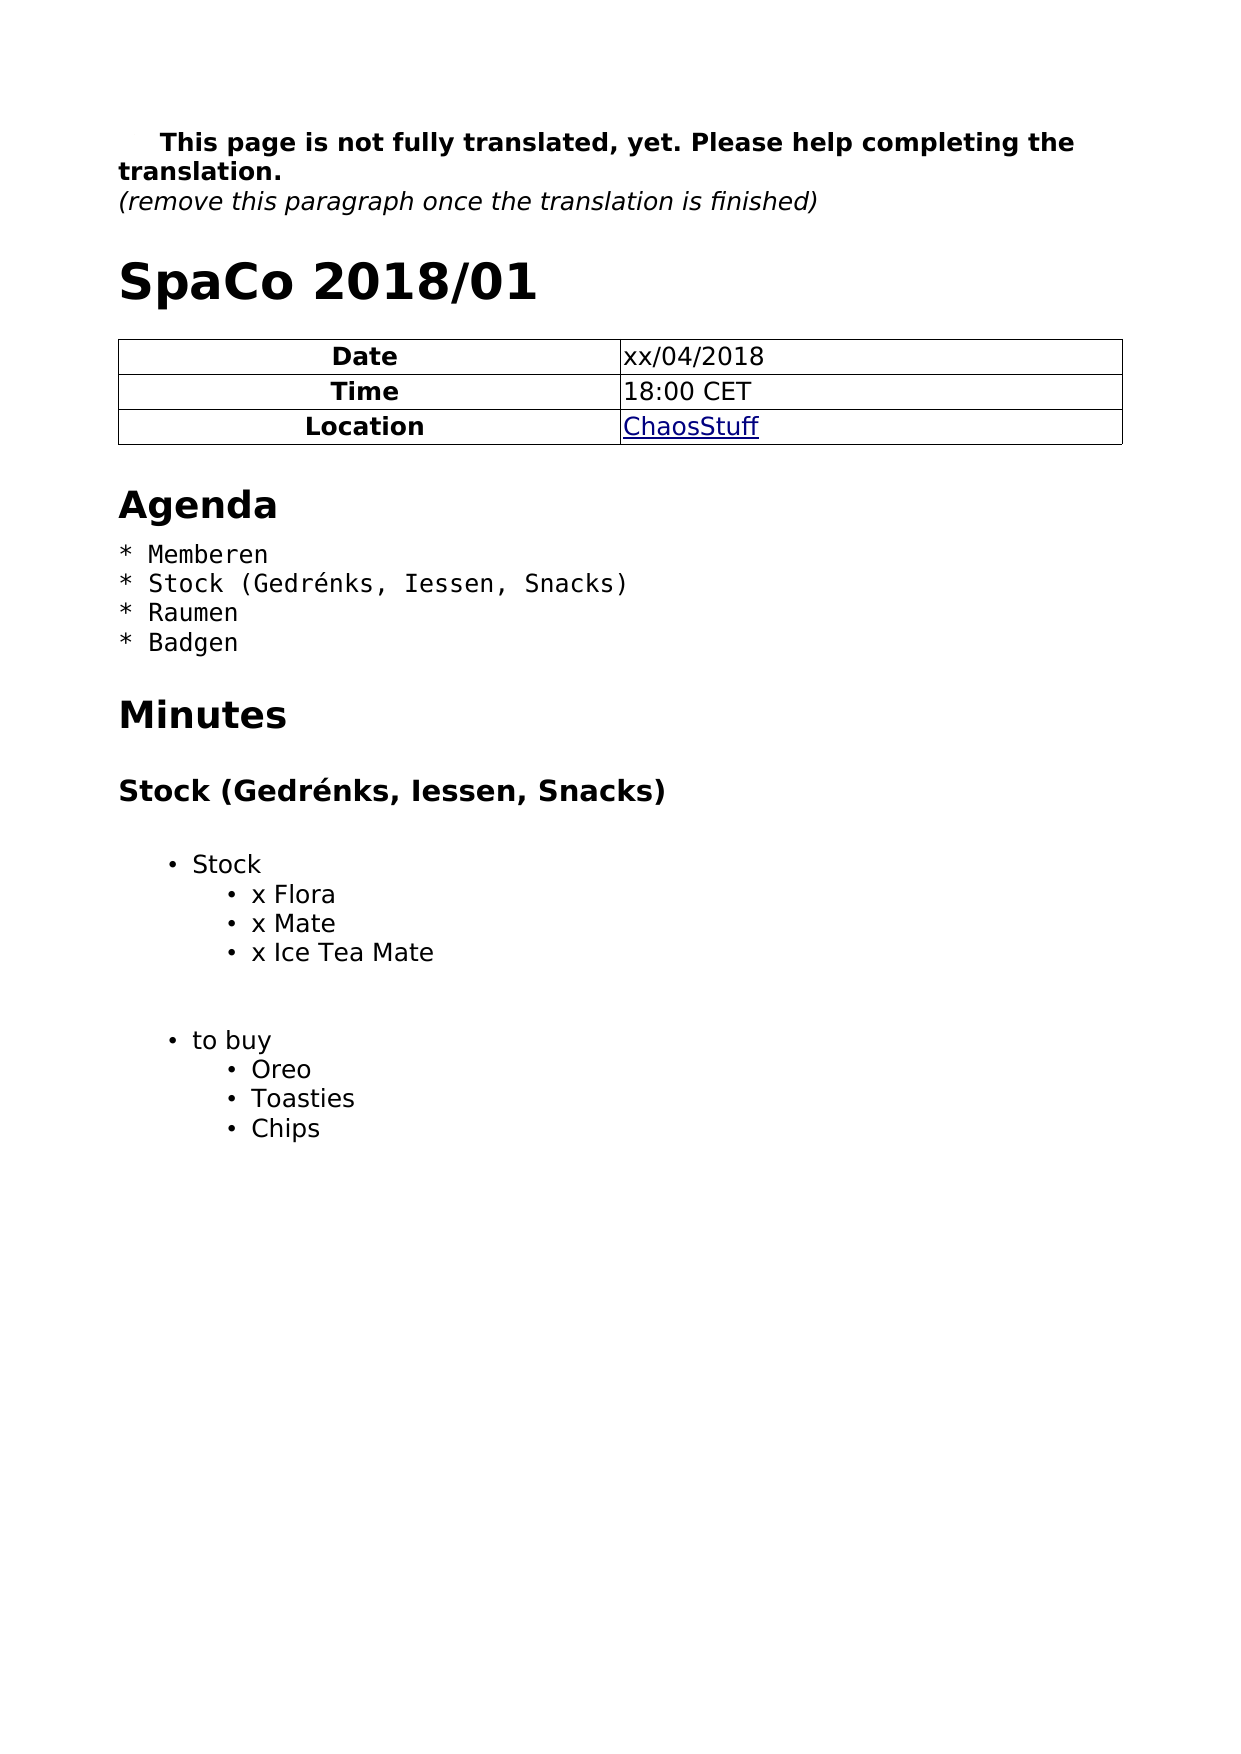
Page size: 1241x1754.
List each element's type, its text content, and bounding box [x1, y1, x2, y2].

subtitle Minutes [118, 694, 1122, 737]
text This page is not fully translated, yet. Please help completing the translation. (remove this paragraph once the translation is finished) [118, 118, 1122, 216]
list Toasties [236, 1085, 1122, 1114]
subtitle Agenda [118, 484, 1122, 528]
list Oreo [236, 1056, 1122, 1085]
table_cell Location [119, 410, 620, 444]
text * Memberen * Stock (Gedrénks, Iessen, Snacks) * Raumen * Badgen [118, 540, 1122, 657]
table_header xx/04/2018 [621, 340, 1122, 374]
list x Mate [236, 909, 1122, 938]
table_cell ChaosStuff [621, 410, 1122, 444]
table_cell 18:00 CET [621, 375, 1122, 409]
table_cell Time [119, 375, 620, 409]
list Stock [177, 851, 1122, 880]
list Chips [236, 1114, 1122, 1143]
subtitle SpaCo 2018/01 [118, 253, 1122, 312]
list x Flora [236, 880, 1122, 909]
subtitle Stock (Gedrénks, Iessen, Snacks) [118, 775, 1122, 809]
table_header Date [119, 340, 620, 374]
list to buy [177, 1026, 1122, 1056]
list x Ice Tea Mate [236, 938, 1122, 967]
